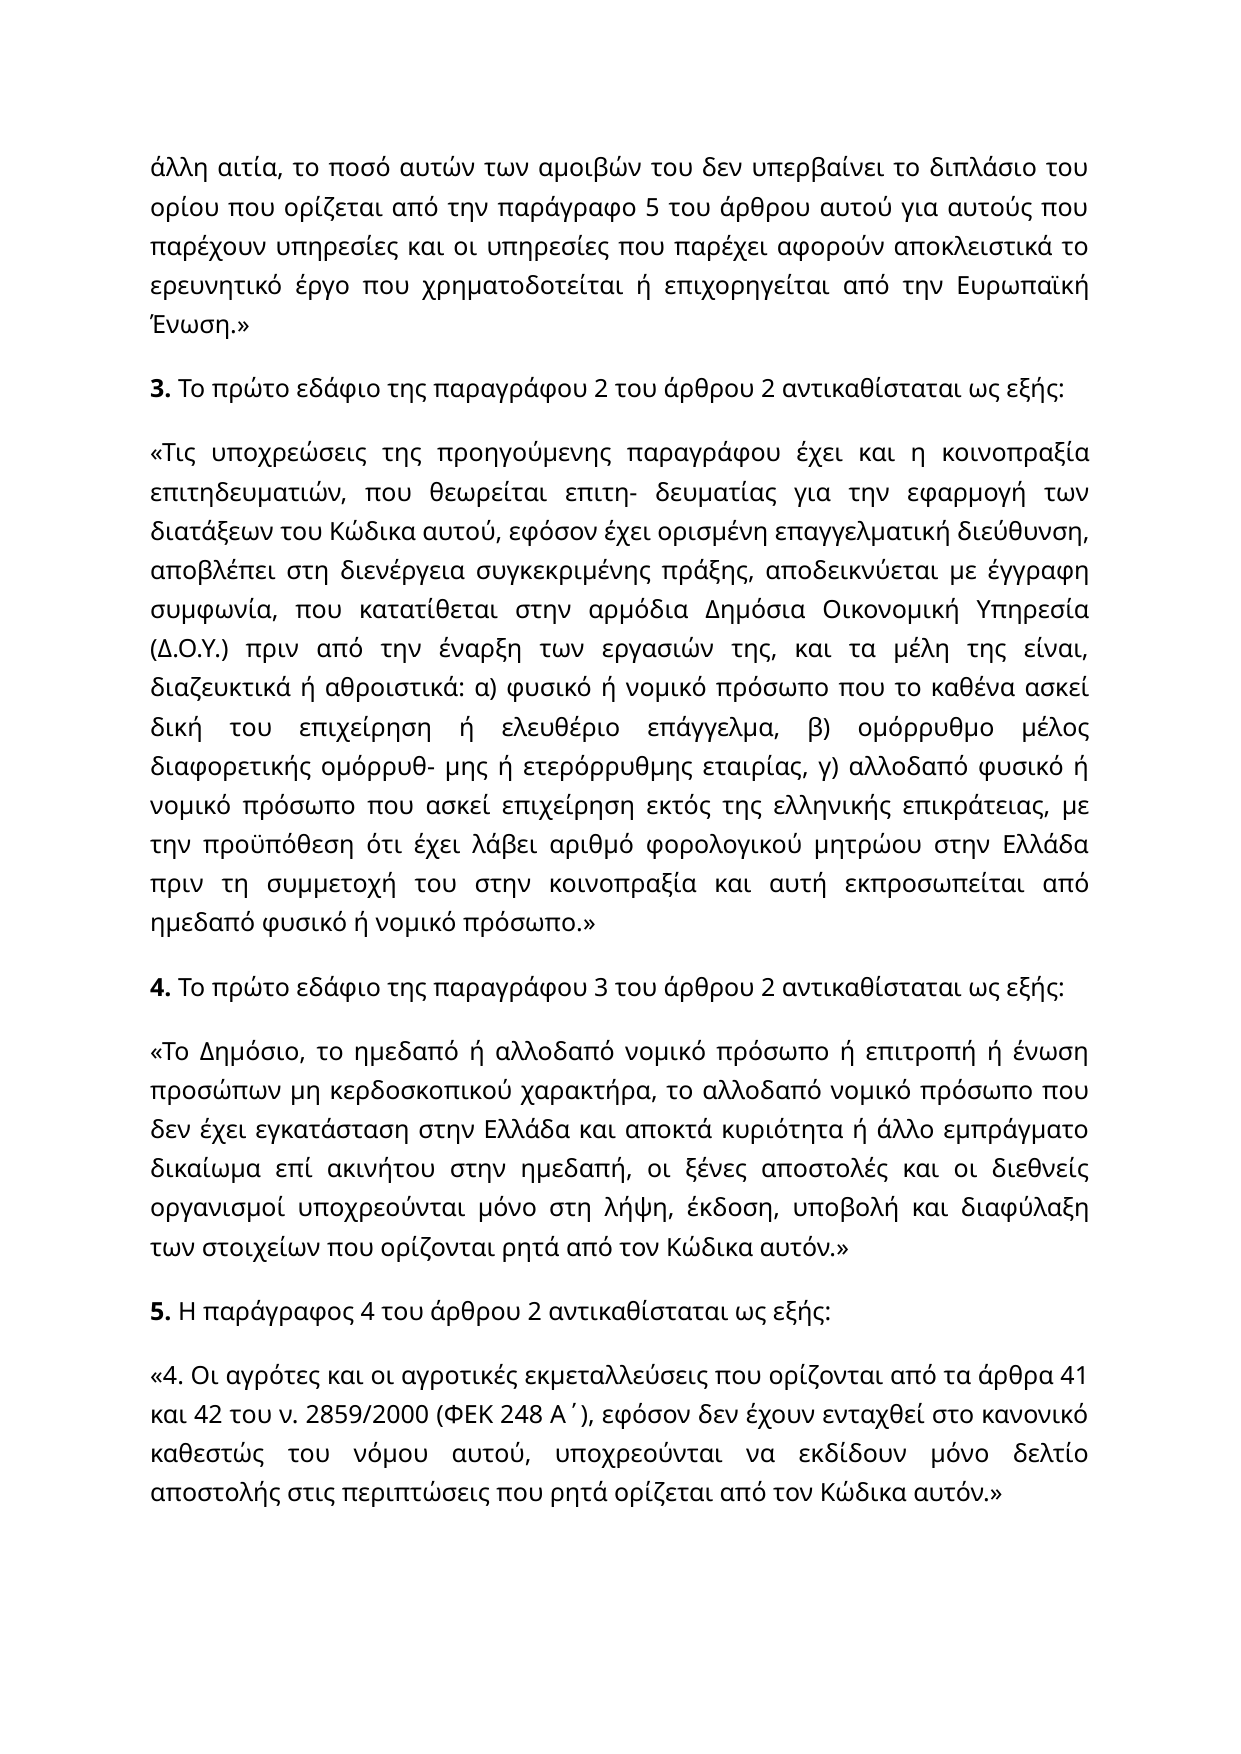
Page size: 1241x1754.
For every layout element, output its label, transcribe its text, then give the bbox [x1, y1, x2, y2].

text άλλη αιτία, το ποσό αυτών των αμοιβών του δεν υπερβαίνει το διπλάσιο του ορίου που ορίζεται από την παράγραφο 5 του άρθρου αυτού για αυτούς που παρέχουν υπηρεσίες και οι υπηρεσίες που παρέχει αφορούν αποκλειστικά το ερευνητικό έργο που χρηματοδοτείται ή επιχορηγείται από την Ευρωπαϊκή Ένωση.» [150, 150, 1090, 341]
text 3. Το πρώτο εδάφιο της παραγράφου 2 του άρθρου 2 αντικαθίσταται ως εξής: [150, 371, 1090, 405]
text «Τις υποχρεώσεις της προηγούμενης παραγράφου έχει και η κοινοπραξία επιτηδευματιών, που θεωρείται επιτη- δευματίας για την εφαρμογή των διατάξεων του Κώδικα αυτού, εφόσον έχει ορισμένη επαγγελματική διεύθυνση, αποβλέπει στη διενέργεια συγκεκριμένης πράξης, αποδεικνύεται με έγγραφη συμφωνία, που κατατίθεται στην αρμόδια Δημόσια Οικονομική Υπηρεσία (Δ.Ο.Υ.) πριν από την έναρξη των εργασιών της, και τα μέλη της είναι, διαζευκτικά ή αθροιστικά: α) φυσικό ή νομικό πρόσωπο που το καθένα ασκεί δική του επιχείρηση ή ελευθέριο επάγγελμα, β) ομόρρυθμο μέλος διαφορετικής ομόρρυθ- μης ή ετερόρρυθμης εταιρίας, γ) αλλοδαπό φυσικό ή νομικό πρόσωπο που ασκεί επιχείρηση εκτός της ελληνικής επικράτειας, με την προϋπόθεση ότι έχει λάβει αριθμό φορολογικού μητρώου στην Ελλάδα πριν τη συμμετοχή του στην κοινοπραξία και αυτή εκπροσωπείται από ημεδαπό φυσικό ή νομικό πρόσωπο.» [150, 435, 1090, 939]
text «4. Οι αγρότες και οι αγροτικές εκμεταλλεύσεις που ορίζονται από τα άρθρα 41 και 42 του ν. 2859/2000 (ΦΕΚ 248 A΄), εφόσον δεν έχουν ενταχθεί στο κανονικό καθεστώς του νόμου αυτού, υποχρεούνται να εκδίδουν μόνο δελτίο αποστολής στις περιπτώσεις που ρητά ορίζεται από τον Κώδικα αυτόν.» [150, 1357, 1090, 1509]
text «Το Δημόσιο, το ημεδαπό ή αλλοδαπό νομικό πρόσωπο ή επιτροπή ή ένωση προσώπων μη κερδοσκοπικού χαρακτήρα, το αλλοδαπό νομικό πρόσωπο που δεν έχει εγκατάσταση στην Ελλάδα και αποκτά κυριότητα ή άλλο εμπράγματο δικαίωμα επί ακινήτου στην ημεδαπή, οι ξένες αποστολές και οι διεθνείς οργανισμοί υποχρεούνται μόνο στη λήψη, έκδοση, υποβολή και διαφύλαξη των στοιχείων που ορίζονται ρητά από τον Κώδικα αυτόν.» [150, 1033, 1090, 1263]
text 4. Το πρώτο εδάφιο της παραγράφου 3 του άρθρου 2 αντικαθίσταται ως εξής: [150, 969, 1090, 1003]
text 5. Η παράγραφος 4 του άρθρου 2 αντικαθίσταται ως εξής: [150, 1293, 1090, 1327]
